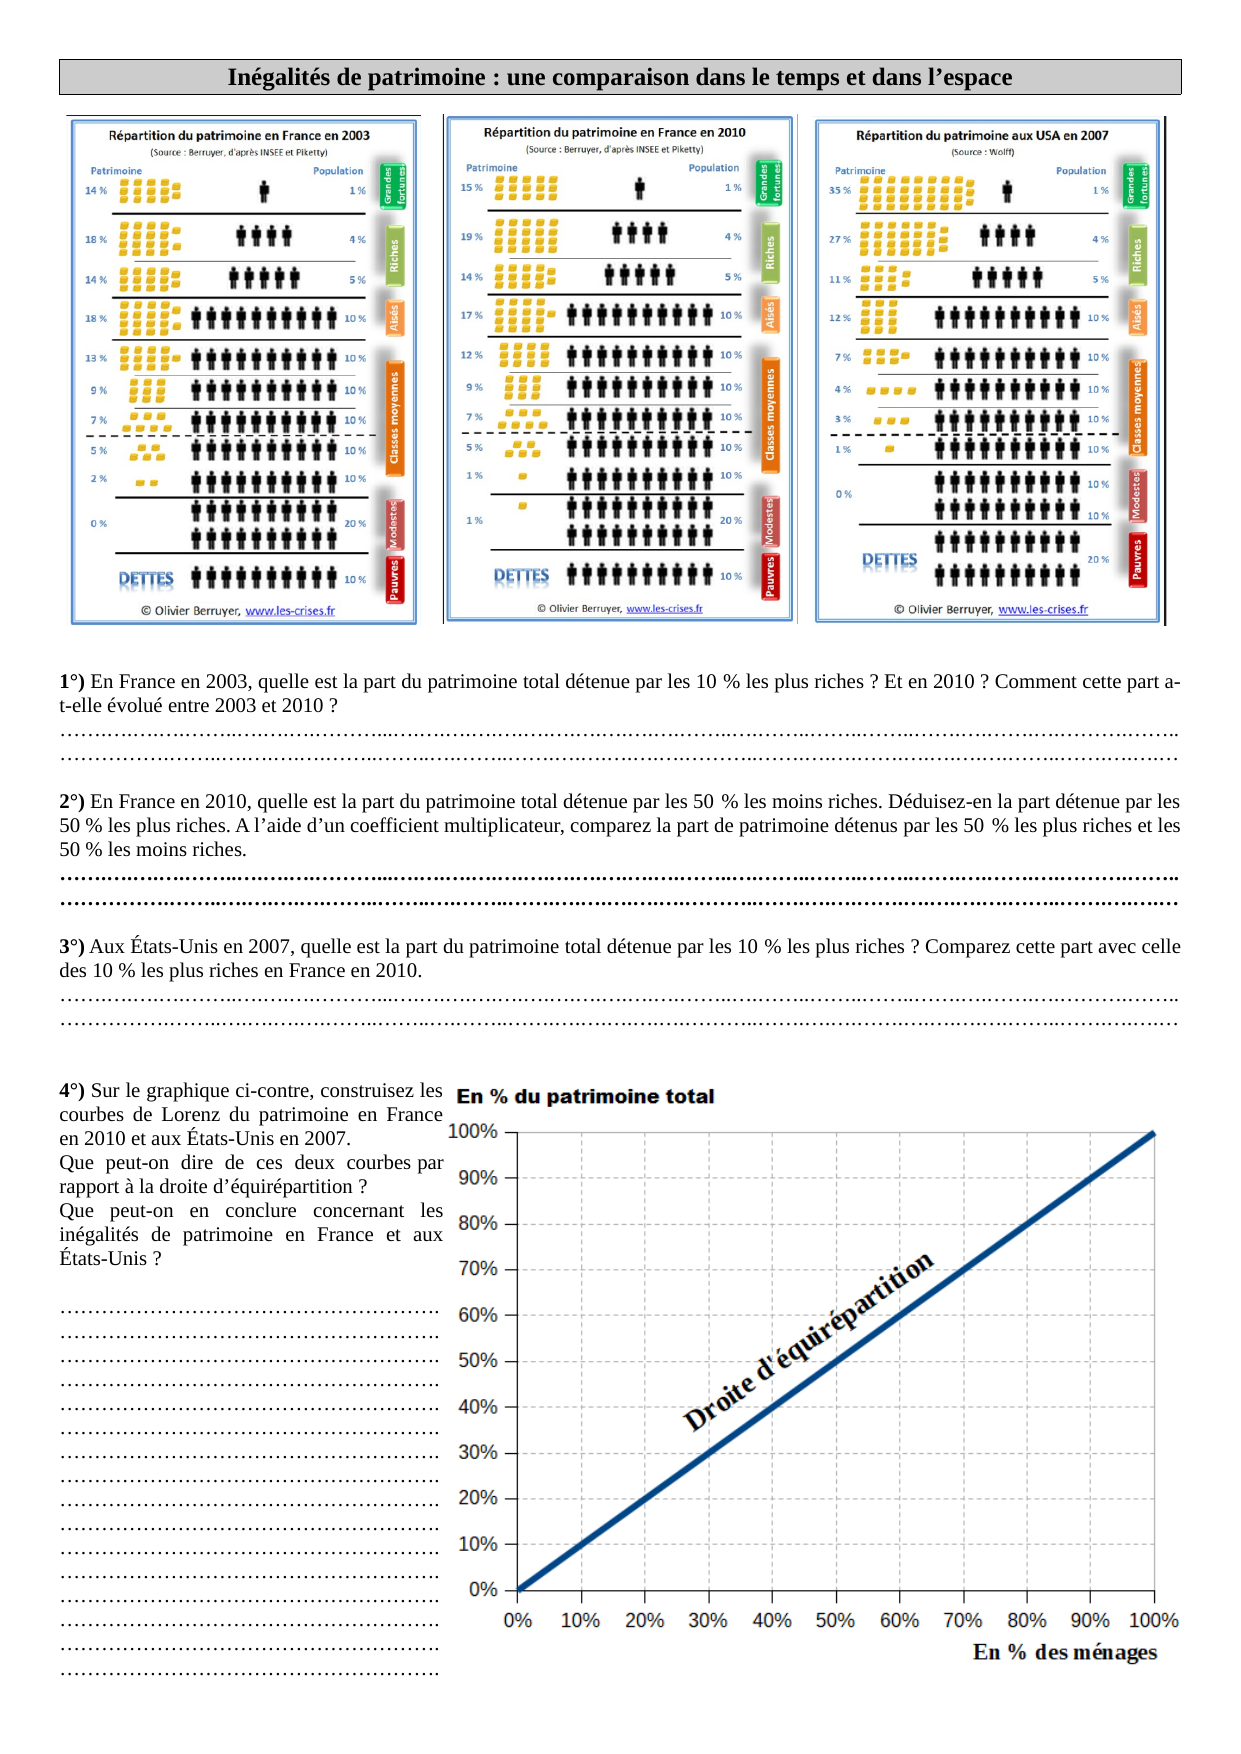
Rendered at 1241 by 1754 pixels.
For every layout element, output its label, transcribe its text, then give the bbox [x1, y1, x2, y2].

text ………………………………………………. [59, 1318, 443, 1343]
picture [442, 114, 798, 624]
text ………………………………………………. [59, 1439, 443, 1463]
text …….….….….……..….….….………...….….….….….….….….….….….……..….……..……..……..…….….…….….……….……..…………….……..….….….….……..……..….……..…….….….….….….………..…….….….…….….….….….……..…….….….… [59, 861, 1181, 909]
text 4°) Sur le graphique ci-contre, construisez les courbes de Lorenz du patrimoine en France en 2010 et aux États-Unis en 2007. [59, 1078, 443, 1150]
text …….….….….……..….….….………...….….….….….….….….….….….……..….……..……..……..…….….…….….……….……..…………….……..….….….….……..……..….……..…….….….….….….………..…….….….…….….….….….……..…….….….… [59, 717, 1181, 765]
text ………………………………………………. [59, 1511, 443, 1535]
text ………………………………………………. [59, 1487, 443, 1511]
text ………………………………………………. [59, 1343, 443, 1367]
text Que peut-on en conclure concernant les inégalités de patrimoine en France et aux États-Unis ? [59, 1198, 443, 1270]
text ………………………………………………. [59, 1607, 443, 1631]
text ………………………………………………. [59, 1559, 443, 1583]
text ………………………………………………. [59, 1583, 443, 1607]
text ………………………………………………. [59, 1655, 1181, 1679]
text Inégalités de patrimoine : une comparaison dans le temps et dans l’espace [60, 60, 1181, 94]
text ………………………………………………. [59, 1631, 443, 1655]
text 3°) Aux États-Unis en 2007, quelle est la part du patrimoine total détenue par les 10 % les plus riches ? Comparez cette part avec celle des 10 % les plus riches en France en 2010. [59, 933, 1181, 982]
text 1°) En France en 2003, quelle est la part du patrimoine total détenue par les 10 % les plus riches ? Et en 2010 ? Comment cette part a-t-elle évolué entre 2003 et 2010 ? [59, 669, 1181, 717]
text ………………………………………………. [59, 1463, 443, 1487]
picture [66, 115, 421, 626]
text 2°) En France en 2010, quelle est la part du patrimoine total détenue par les 50 % les moins riches. Déduisez-en la part détenue par les 50 % les plus riches. A l’aide d’un coefficient multiplicateur, comparez la part de patrimoine détenus par les 50 % les plus riches et les 50 % les moins riches. [59, 789, 1181, 861]
picture [812, 116, 1167, 626]
text ………………………………………………. [59, 1367, 443, 1391]
picture [443, 1070, 1191, 1675]
text ………………………………………………. [59, 1535, 443, 1559]
text …….….….….……..….….….………...….….….….….….….….….….….……..….……..……..……..…….….…….….……….……..…………….……..….….….….……..……..….……..…….….….….….….………..…….….….…….….….….….……..…….….….… [59, 982, 1181, 1030]
text ………………………………………………. [59, 1294, 443, 1318]
text Que peut-on dire de ces deux courbes par rapport à la droite d’équirépartition ? [59, 1150, 443, 1198]
text ………………………………………………. [59, 1415, 443, 1439]
text ………………………………………………. [59, 1391, 443, 1415]
